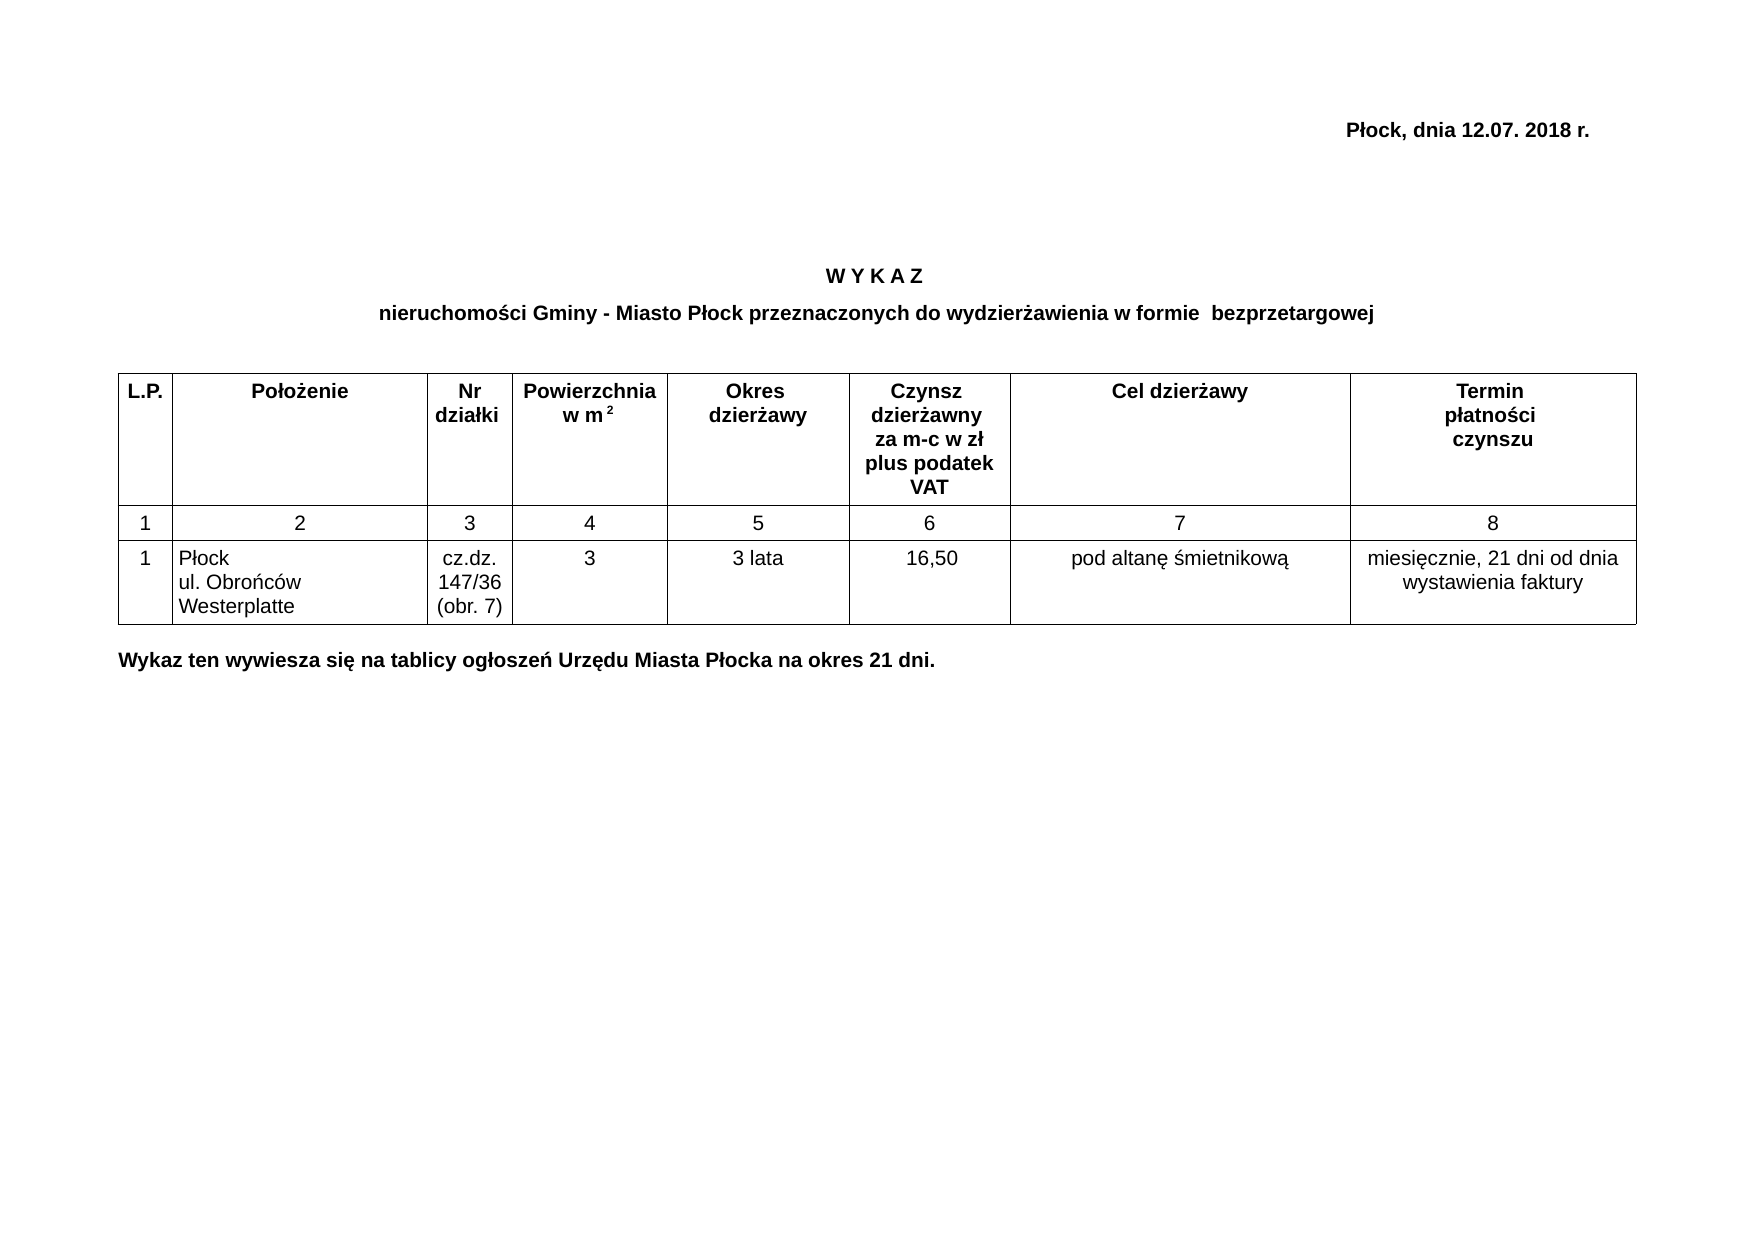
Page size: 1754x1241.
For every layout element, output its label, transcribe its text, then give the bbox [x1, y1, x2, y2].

text Płock, dnia 12.07. 2018 r. [118, 118, 1636, 142]
table_cell 7 [1011, 506, 1350, 540]
table_cell 3 lata [668, 541, 849, 624]
table_cell pod altanę śmietnikową [1011, 541, 1350, 624]
table_cell 1 [119, 506, 172, 540]
table_cell 16,50 [850, 541, 1010, 624]
table_header Położenie [173, 374, 427, 505]
table_cell 4 [513, 506, 667, 540]
table_cell miesięcznie, 21 dni od dnia wystawienia faktury [1351, 541, 1636, 624]
table_header Powierzchnia w m 2 [513, 374, 667, 505]
table_cell Płock ul. Obrońców Westerplatte [173, 541, 427, 624]
table_cell 3 [513, 541, 667, 624]
table_cell 8 [1351, 506, 1636, 540]
table_cell 2 [173, 506, 427, 540]
table_cell 5 [668, 506, 849, 540]
table_header Czynsz dzierżawny za m-c w zł plus podatek VAT [850, 374, 1010, 505]
table_cell 1 [119, 541, 172, 624]
text Wykaz ten wywiesza się na tablicy ogłoszeń Urzędu Miasta Płocka na okres 21 dni. [118, 648, 1636, 672]
table_header Termin płatności czynszu [1351, 374, 1636, 505]
table_header L.P. [119, 374, 172, 505]
table_cell cz.dz. 147/36 (obr. 7) [428, 541, 512, 624]
text W Y K A Z [118, 264, 1636, 288]
text nieruchomości Gminy - Miasto Płock przeznaczonych do wydzierżawienia w formie bezprzetargowej [118, 300, 1636, 324]
table_header Cel dzierżawy [1011, 374, 1350, 505]
table_header Nr działki [428, 374, 512, 505]
table_cell 6 [850, 506, 1010, 540]
table_header Okres dzierżawy [668, 374, 849, 505]
table_cell 3 [428, 506, 512, 540]
